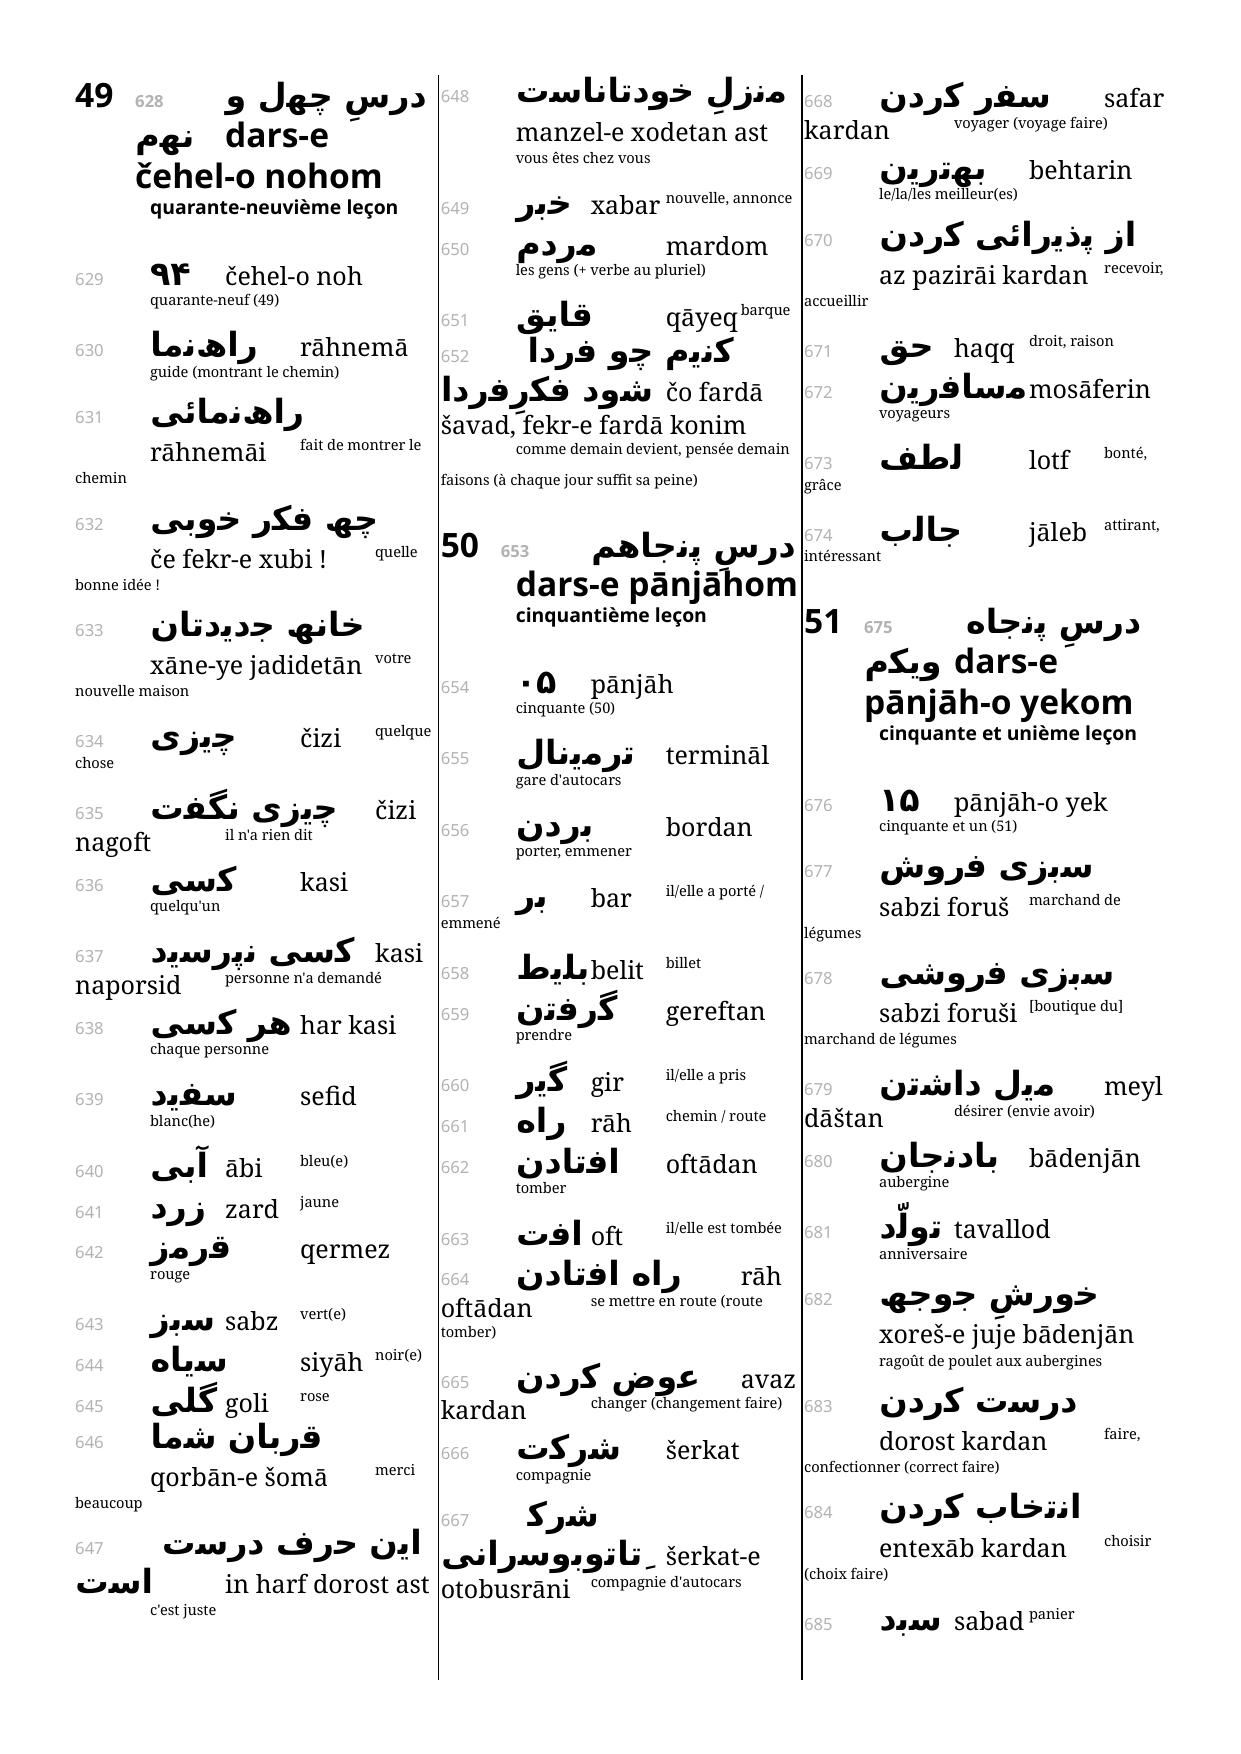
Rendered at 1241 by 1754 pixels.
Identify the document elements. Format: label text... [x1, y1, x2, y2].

text 629 ۹۴ čehel-o noh quarante-neuf (49) [75, 252, 436, 324]
text 660 ﮔﯾر gir il/elle a pris [441, 1059, 799, 1100]
text 656 ﺑردن bordan porter, emmener [441, 803, 799, 875]
text 682 ﺧورشِ ﺟوﺟﮫ xoreš-e juje bādenjān ragoût de poulet aux aubergines [804, 1278, 1165, 1384]
text 673 ﻟطف lotf bonté, grâce [804, 437, 1165, 509]
text 642 ﻗرﻣز qermez rouge [75, 1226, 436, 1298]
text 652 ﮐﻧﯾم ﭼو ﻓردا ﺷود ﻓﮑرِﻓردا čo fardā šavad, fekr-e fardā konim comme demain devient, pensée demain faisons (à chaque jour suffit sa peine) [441, 335, 799, 503]
text 633 ﺧﺎﻧﮫ ﺟدﯾدﺗﺎن xāne-ye jadidetān votre nouvelle maison [75, 609, 436, 715]
text 649 ﺧﺑر xabar nouvelle, annonce [441, 182, 799, 222]
text 683 درﺳت ﮐردن dorost kardan faire, confectionner (correct faire) [804, 1384, 1165, 1491]
text 669 ﺑﮭﺗرﯾن behtarin le/la/les meilleur(es) [804, 147, 1165, 218]
text 665 ﻋوض ﮐردن avaz kardan changer (changement faire) [441, 1355, 799, 1427]
text 672 ﻣﺳﺎﻓرﯾن mosāferin voyageurs [804, 366, 1165, 437]
text 663 اﻓت oft il/elle est tombée [441, 1212, 799, 1253]
text 681 ﺗوﻟّد tavallod anniversaire [804, 1206, 1165, 1278]
subtitle 51 675 درسِ ﭘﻧﺟﺎه وﯾﮑم dars-e pānjāh-o yekom cinquante et unième leçon [804, 601, 1165, 766]
text 648 ﻣﻧزلِ ﺧودﺗﺎناﺳت manzel-e xodetan ast vous êtes chez vous [441, 75, 799, 182]
subtitle 49 628 درسِ ﭼﮭل و ﻧﮭم dars-e čehel-o nohom quarante-neuvième leçon [75, 75, 436, 240]
text 659 ﮔرﻓﺗن gereftan prendre [441, 987, 799, 1059]
text 664 راه اﻓﺗﺎدن rāh oftādan se mettre en route (route tomber) [441, 1253, 799, 1355]
text 651 ﻗﺎﯾﻖ qāyeq barque [441, 294, 799, 335]
text 679 ﻣﯾل داﺷﺗن meyl dāštan désirer (envie avoir) [804, 1063, 1165, 1135]
text 634 ﭼﯾزی čizi quelque chose [75, 715, 436, 787]
text 658 ﺑﻠﯾط belit billet [441, 947, 799, 987]
text 670 از ﭘذﯾراﺋﯽ ﮐردن az pazirāi kardan recevoir, accueillir [804, 218, 1165, 325]
text 668 ﺳﻔر ﮐردن safar kardan voyager (voyage faire) [804, 75, 1165, 147]
text 631 راھﻧﻣﺎﺋﯽ rāhnemāi fait de montrer le chemin [75, 396, 436, 502]
text 677 ﺳﺑزی ﻓروش sabzi foruš marchand de légumes [804, 850, 1165, 957]
text 674 ﺟﺎﻟب jāleb attirant, intéressant [804, 509, 1165, 580]
text 637 ﮐﺳﯽ ﻧﭘرﺳﯾد kasi naporsid personne n'a demandé [75, 930, 436, 1001]
text 671 ﺣﻖ haqq droit, raison [804, 325, 1165, 366]
text 680 ﺑﺎدﻧﺟﺎن bādenjān aubergine [804, 1135, 1165, 1206]
text 685 ﺳﺑد sabad panier [804, 1597, 1165, 1638]
text 646 ﻗرﺑﺎن ﺷﻣﺎ qorbān-e šomā merci beaucoup [75, 1420, 436, 1527]
text 662 اﻓﺗﺎدن oftādan tomber [441, 1141, 799, 1212]
text 638 ھر ﮐﺳﯽ har kasi chaque personne [75, 1001, 436, 1073]
text 661 راه rāh chemin / route [441, 1100, 799, 1141]
text 650 ﻣردم mardom les gens (+ verbe au pluriel) [441, 222, 799, 294]
text 645 ﮔﻠﯽ goli rose [75, 1379, 436, 1420]
text 654 ۰۵ pānjāh cinquante (50) [441, 660, 799, 732]
text 678 ﺳﺑزی ﻓروﺷﯽ sabzi foruši [boutique du] marchand de légumes [804, 957, 1165, 1063]
text 655 ﺗرﻣﯾﻧﺎل termināl gare d'autocars [441, 732, 799, 803]
text 640 آﺑﯽ ābi bleu(e) [75, 1144, 436, 1185]
text 676 ۱۵ pānjāh-o yek cinquante et un (51) [804, 778, 1165, 850]
text 635 ﭼﯾزی ﻧﮕﻔت čizi nagoft il n'a rien dit [75, 787, 436, 858]
text 666 ﺷرﮐت šerkat compagnie [441, 1427, 799, 1498]
text 632 ﭼﮫ ﻓﮑر ﺧوﺑﯽ če fekr-e xubi ! quelle bonne idée ! [75, 502, 436, 609]
subtitle 50 653 درسِ ﭘﻧﺟﺎھم dars-e pānjāhom cinquantième leçon [441, 524, 799, 648]
text 639 ﺳﻔﯾد sefid blanc(he) [75, 1073, 436, 1144]
text 636 ﮐﺳﯽ kasi quelqu'un [75, 858, 436, 930]
text 644 ﺳﯾﺎه siyāh noir(e) [75, 1339, 436, 1379]
text 643 ﺳﺑز sabz vert(e) [75, 1298, 436, 1339]
text 630 راھﻧﻣﺎ rāhnemā guide (montrant le chemin) [75, 324, 436, 396]
text 657 ﺑر bar il/elle a porté / emmené [441, 875, 799, 947]
text 667 ﺷرﮐ ِتاﺗوﺑوﺳراﻧﯽ šerkat-e otobusrāni compagnie d'autocars [441, 1498, 799, 1606]
text 641 زرد zard jaune [75, 1185, 436, 1226]
text 684 اﻧﺗﺧﺎب ﮐردن entexāb kardan choisir (choix faire) [804, 1491, 1165, 1597]
text 647 اﯾن ﺣرف درﺳت اﺳت in harf dorost ast c'est juste [75, 1527, 436, 1634]
